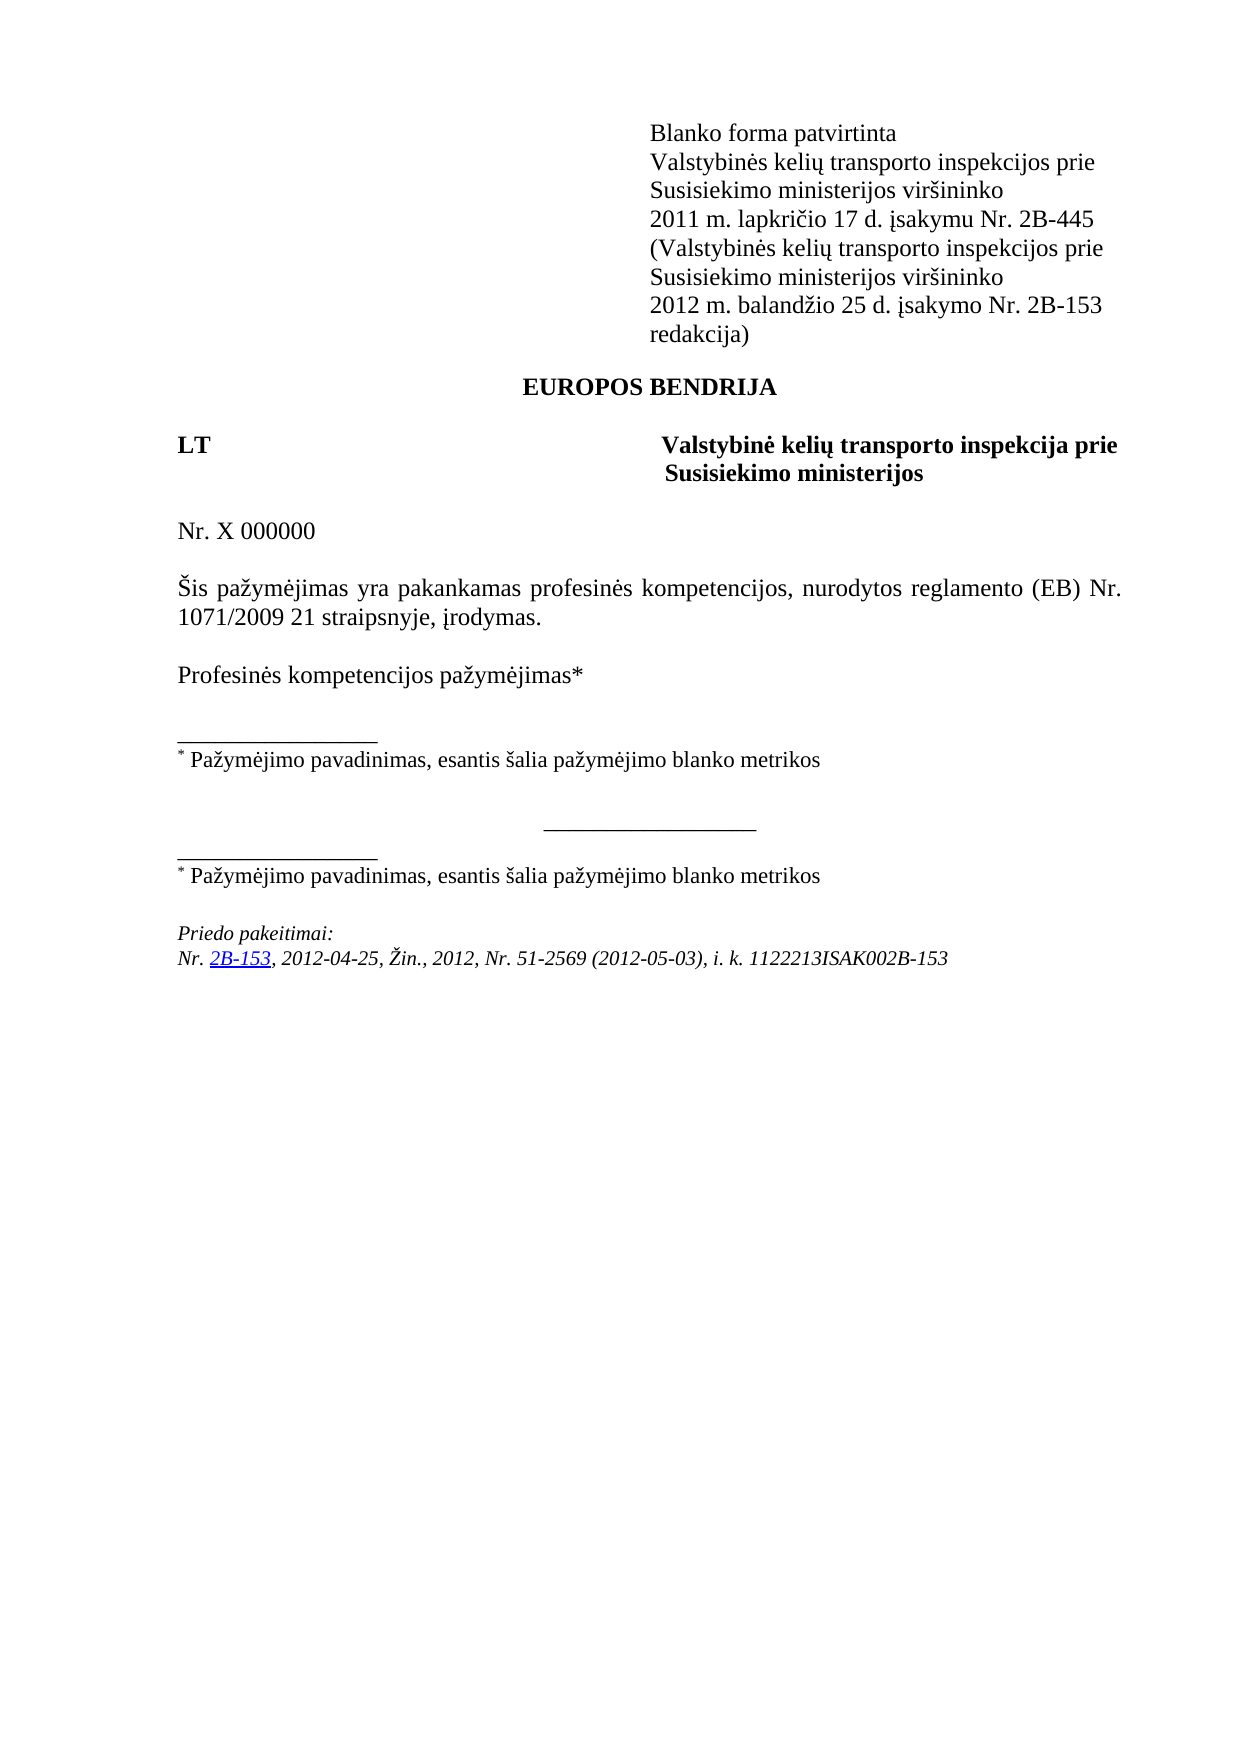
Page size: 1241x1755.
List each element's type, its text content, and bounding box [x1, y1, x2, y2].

text Blanko forma patvirtinta [649, 118, 1122, 147]
text Susisiekimo ministerijos viršininko [649, 176, 1122, 204]
text _________________ [177, 805, 1122, 834]
text Valstybinės kelių transporto inspekcijos prie [649, 147, 1122, 176]
text 2012 m. balandžio 25 d. įsakymo Nr. 2B-153 redakcija) [649, 291, 1122, 348]
text Nr. 2B-153, 2012-04-25, Žin., 2012, Nr. 51-2569 (2012-05-03), i. k. 1122213ISAK002B-153 [177, 945, 1122, 969]
text 2011 m. lapkričio 17 d. įsakymu Nr. 2B-445 [649, 204, 1122, 233]
text Nr. X 000000 [177, 516, 1122, 545]
text * Pažymėjimo pavadinimas, esantis šalia pažymėjimo blanko metrikos [177, 862, 1122, 889]
text Susisiekimo ministerijos viršininko [649, 262, 1122, 291]
text * Pažymėjimo pavadinimas, esantis šalia pažymėjimo blanko metrikos [177, 746, 1122, 772]
text (Valstybinės kelių transporto inspekcijos prie [649, 233, 1122, 262]
text LT Valstybinė kelių transporto inspekcija prie Susisiekimo ministerijos [177, 430, 1122, 487]
text Profesinės kompetencijos pažymėjimas* [177, 660, 1122, 688]
text ________________ [177, 834, 1122, 862]
text ________________ [177, 717, 1122, 746]
text EUROPOS BENDRIJA [177, 372, 1122, 401]
text Šis pažymėjimas yra pakankamas profesinės kompetencijos, nurodytos reglamento (EB) Nr. 1071/2009 21 straipsnyje, įrodymas. [177, 573, 1122, 631]
text Priedo pakeitimai: [177, 921, 1122, 945]
